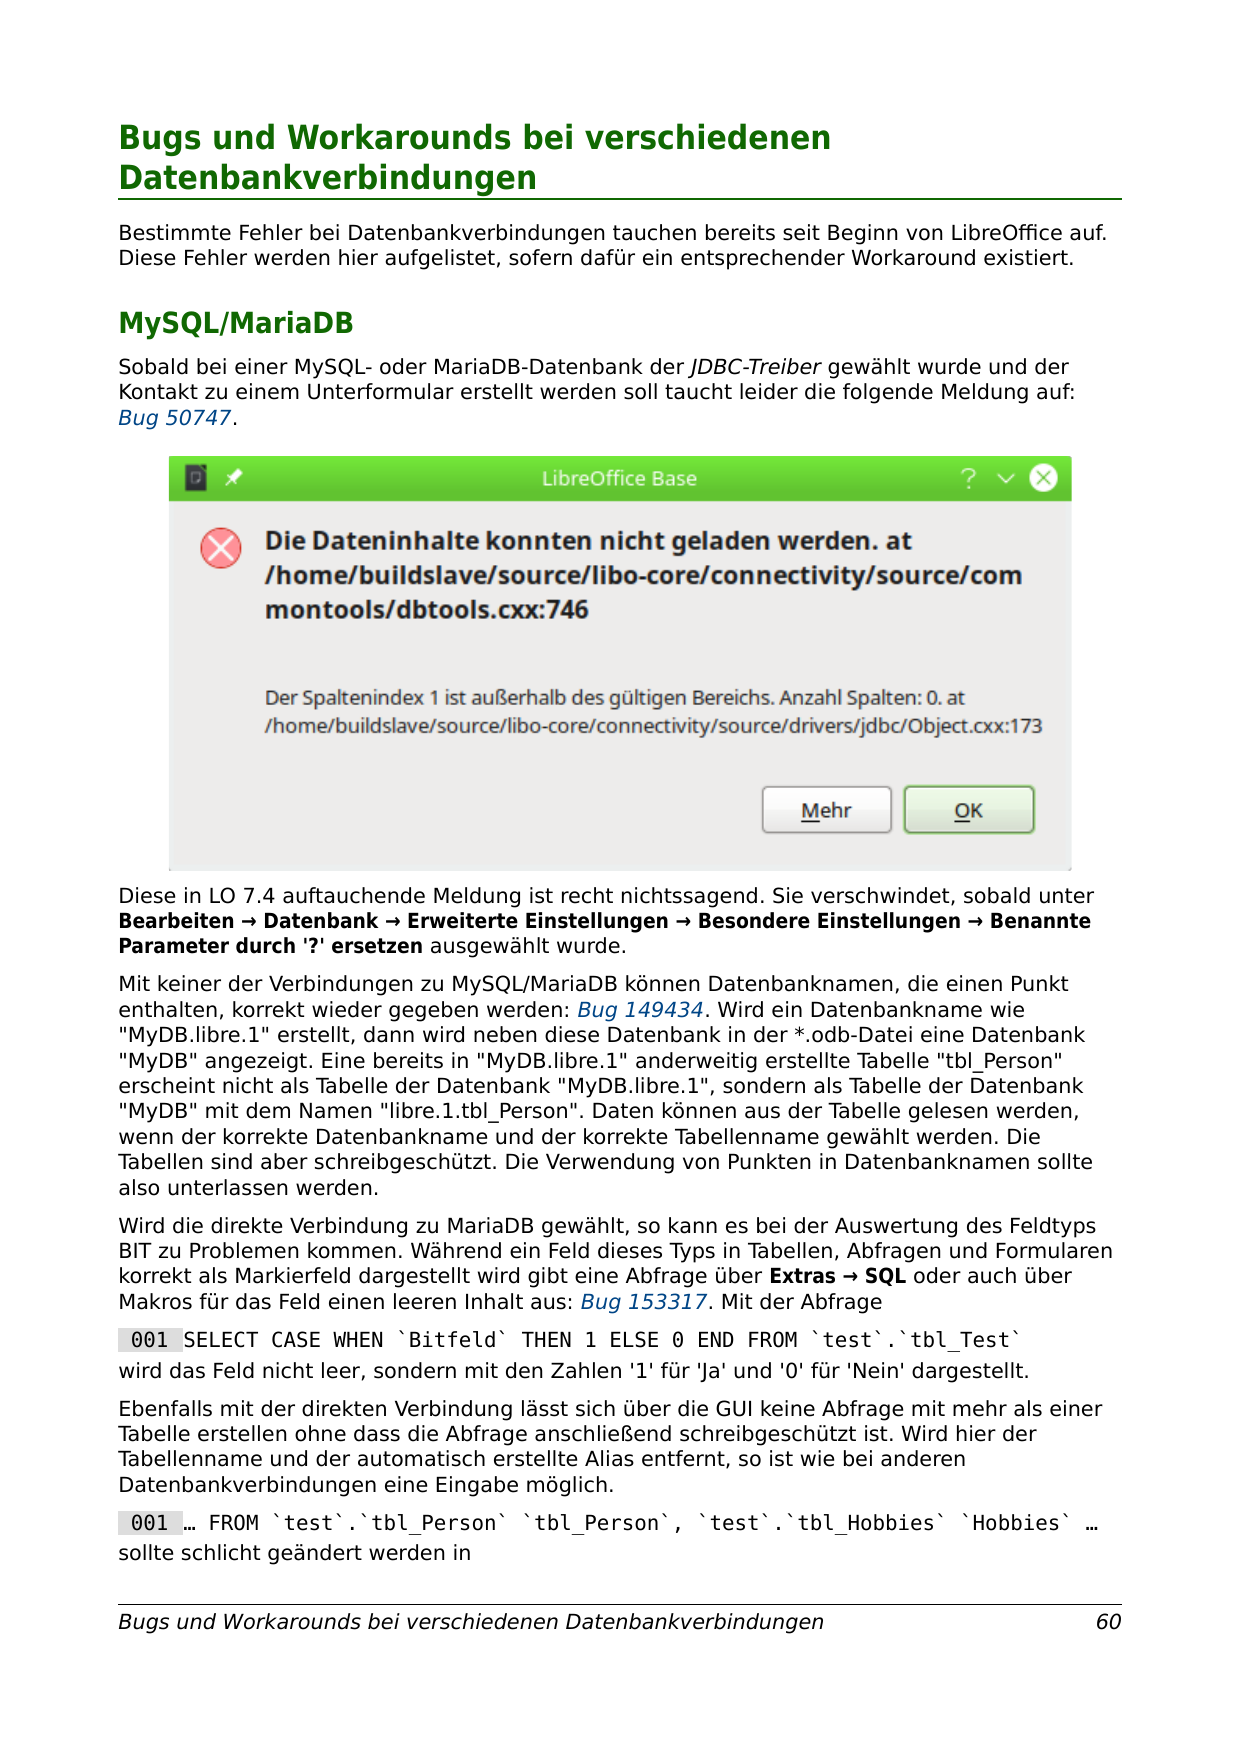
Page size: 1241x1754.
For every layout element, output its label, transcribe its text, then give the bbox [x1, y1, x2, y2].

text Ebenfalls mit der direkten Verbindung lässt sich über die GUI keine Abfrage mit mehr als einer Tabelle erstellen ohne dass die Abfrage anschließend schreibgeschützt ist. Wird hier der Tabellenname und der automatisch erstellte Alias entfernt, so ist wie bei anderen Datenbankverbindungen eine Eingabe möglich. [118, 1397, 1122, 1497]
text Bestimmte Fehler bei Datenbankverbindungen tauchen bereits seit Beginn von LibreOffice auf. Diese Fehler werden hier aufgelistet, sofern dafür ein entsprechender Workaround existiert. [118, 221, 1122, 270]
subtitle Bugs und Workarounds bei verschiedenen Datenbankverbindungen [118, 118, 1122, 198]
text Wird die direkte Verbindung zu MariaDB gewählt, so kann es bei der Auswertung des Feldtyps BIT zu Problemen kommen. Während ein Feld dieses Typs in Tabellen, Abfragen und Formularen korrekt als Markierfeld dargestellt wird gibt eine Abfrage über Extras → SQL oder auch über Makros für das Feld einen leeren Inhalt aus: Bug 153317. Mit der Abfrage [118, 1214, 1122, 1314]
text Diese in LO 7.4 auftauchende Meldung ist recht nichtssagend. Sie verschwindet, sobald unter Bearbeiten → Datenbank → Erweiterte Einstellungen → Besondere Einstellungen → Benannte Parameter durch '?' ersetzen ausgewählt wurde. [118, 884, 1122, 959]
list SELECT CASE WHEN `Bitfeld` THEN 1 ELSE 0 END FROM `test`.`tbl_Test` [183, 1328, 1122, 1352]
subtitle MySQL/MariaDB [118, 307, 1122, 341]
text wird das Feld nicht leer, sondern mit den Zahlen '1' für 'Ja' und '0' für 'Nein' dargestellt. [118, 1359, 1122, 1383]
picture [168, 456, 1072, 871]
list … FROM `test`.`tbl_Person` `tbl_Person`, `test`.`tbl_Hobbies` `Hobbies` … [183, 1511, 1122, 1535]
text sollte schlicht geändert werden in [118, 1541, 1122, 1566]
text Mit keiner der Verbindungen zu MySQL/MariaDB können Datenbanknamen, die einen Punkt enthalten, korrekt wieder gegeben werden: Bug 149434. Wird ein Datenbankname wie "MyDB.libre.1" erstellt, dann wird neben diese Datenbank in der *.odb-Datei eine Datenbank "MyDB" angezeigt. Eine bereits in "MyDB.libre.1" anderweitig erstellte Tabelle "tbl_Person" erscheint nicht als Tabelle der Datenbank "MyDB.libre.1", sondern als Tabelle der Datenbank "MyDB" mit dem Namen "libre.1.tbl_Person". Daten können aus der Tabelle gelesen werden, wenn der korrekte Datenbankname und der korrekte Tabellenname gewählt werden. Die Tabellen sind aber schreibgeschützt. Die Verwendung von Punkten in Datenbanknamen sollte also unterlassen werden. [118, 972, 1122, 1200]
text Sobald bei einer MySQL- oder MariaDB-Datenbank der JDBC-Treiber gewählt wurde und der Kontakt zu einem Unterformular erstellt werden soll taucht leider die folgende Meldung auf: Bug 50747. [118, 355, 1122, 430]
